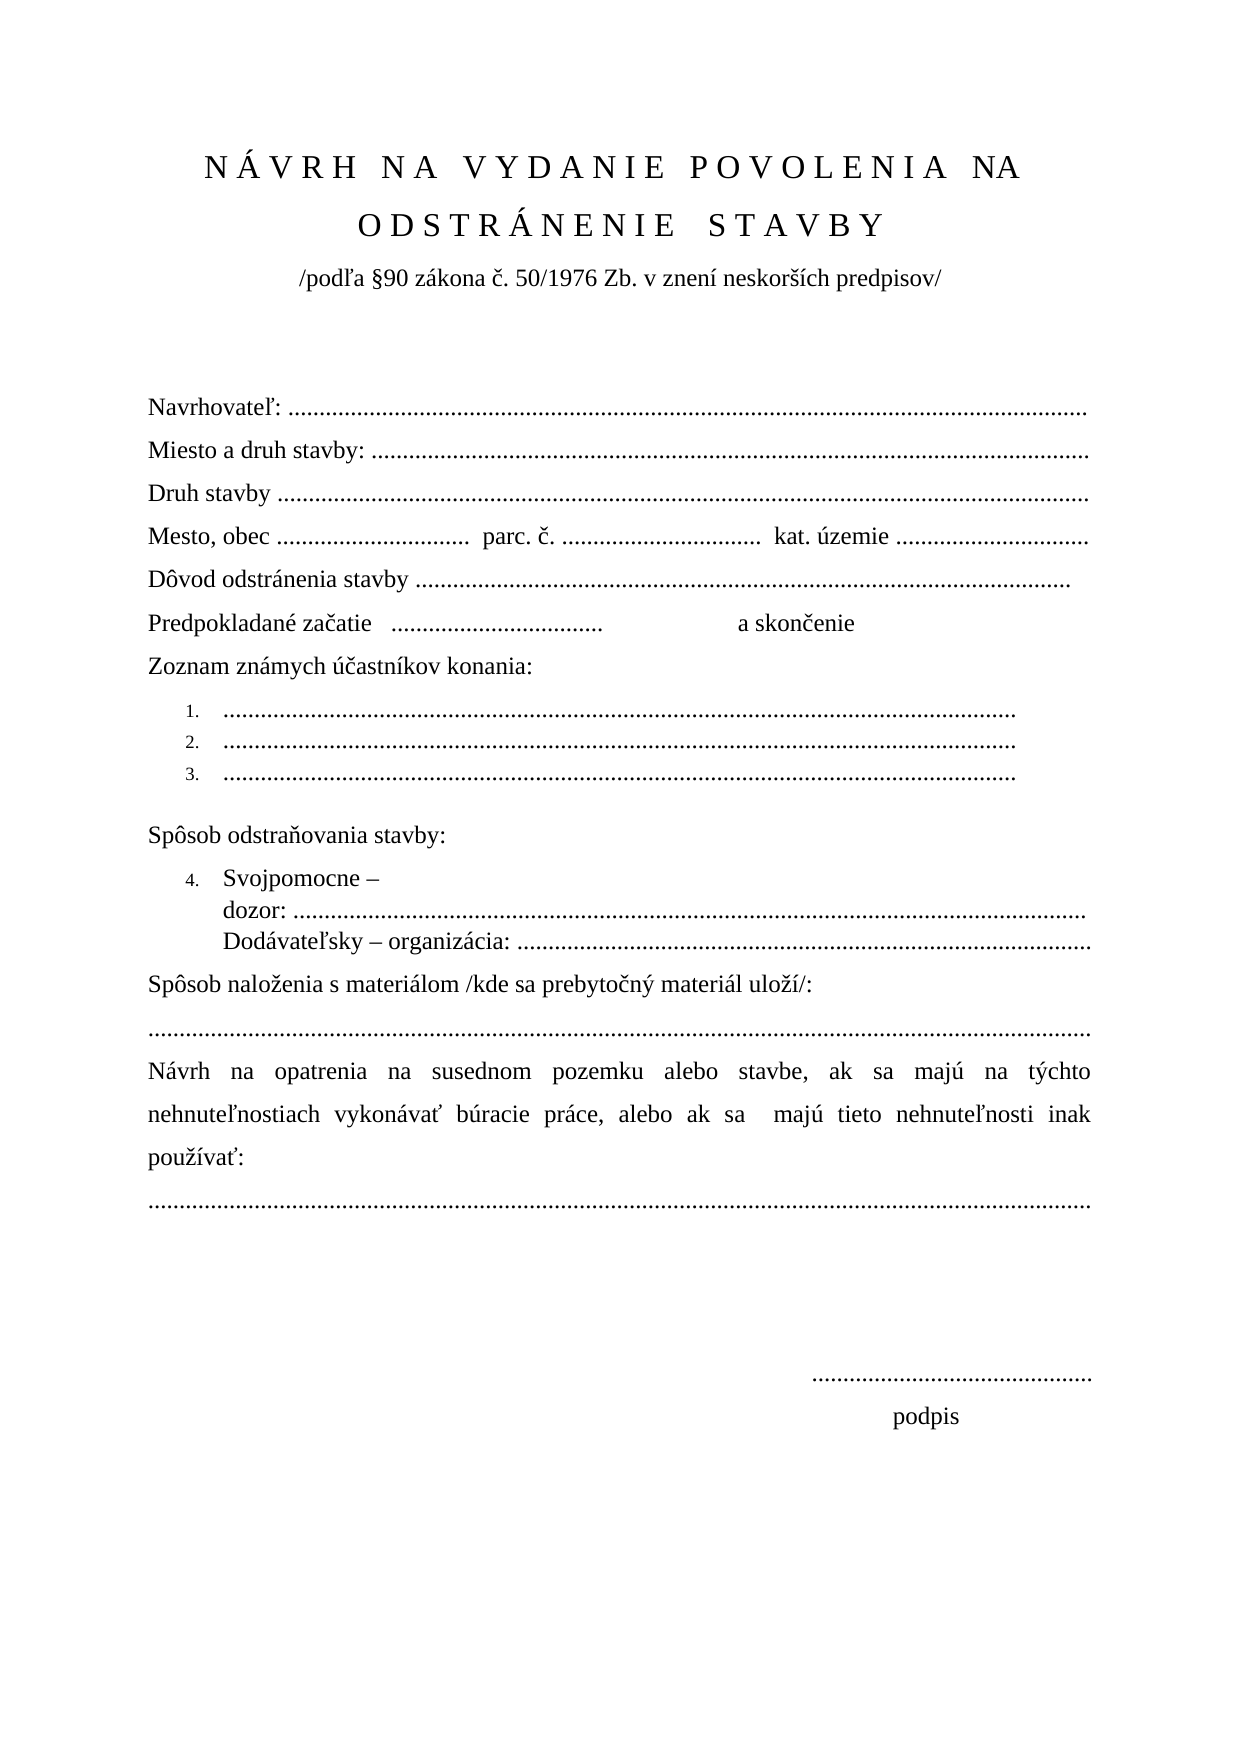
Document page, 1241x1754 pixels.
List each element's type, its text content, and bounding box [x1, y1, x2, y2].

text ............................................. [148, 1358, 1093, 1386]
text O D S T R Á N E N I E S T A V B Y [148, 205, 1093, 243]
text Druh stavby .................................................................................................................................. [148, 478, 1093, 507]
text ....................................................................................................................................................... [148, 1185, 1093, 1214]
text Spôsob odstraňovania stavby: [148, 820, 1093, 849]
list ............................................................................................................................... [185, 694, 1093, 723]
text /podľa §90 zákona č. 50/1976 Zb. v znení neskorších predpisov/ [148, 263, 1093, 291]
text Dôvod odstránenia stavby ......................................................................................................... [148, 564, 1093, 593]
text Predpokladané začatie .................................. a skončenie [148, 608, 1093, 636]
text Spôsob naloženia s materiálom /kde sa prebytočný materiál uloží/: [148, 969, 1093, 998]
text Mesto, obec ............................... parc. č. ................................ kat. územie ............................... [148, 521, 1093, 550]
list Svojpomocne –dozor: ............................................................................................................................... [185, 863, 1093, 923]
list ............................................................................................................................... [185, 757, 1093, 786]
text ....................................................................................................................................................... [148, 1013, 1093, 1041]
text Zoznam známych účastníkov konania: [148, 651, 1093, 679]
text Miesto a druh stavby: ................................................................................................................... [148, 435, 1093, 464]
text N Á V R H N A V Y D A N I E P O V O L E N I A NA [148, 148, 1093, 186]
text Navrhovateľ: ................................................................................................................................ [148, 392, 1093, 421]
text Dodávateľsky – organizácia: ............................................................................................ [223, 926, 1093, 955]
text Návrh na opatrenia na susednom pozemku alebo stavbe, ak sa majú na týchto nehnuteľnostiach vykonávať búracie práce, alebo ak sa majú tieto nehnuteľnosti inak používať: [148, 1056, 1093, 1171]
text podpis [148, 1401, 1093, 1429]
list ............................................................................................................................... [185, 725, 1093, 754]
